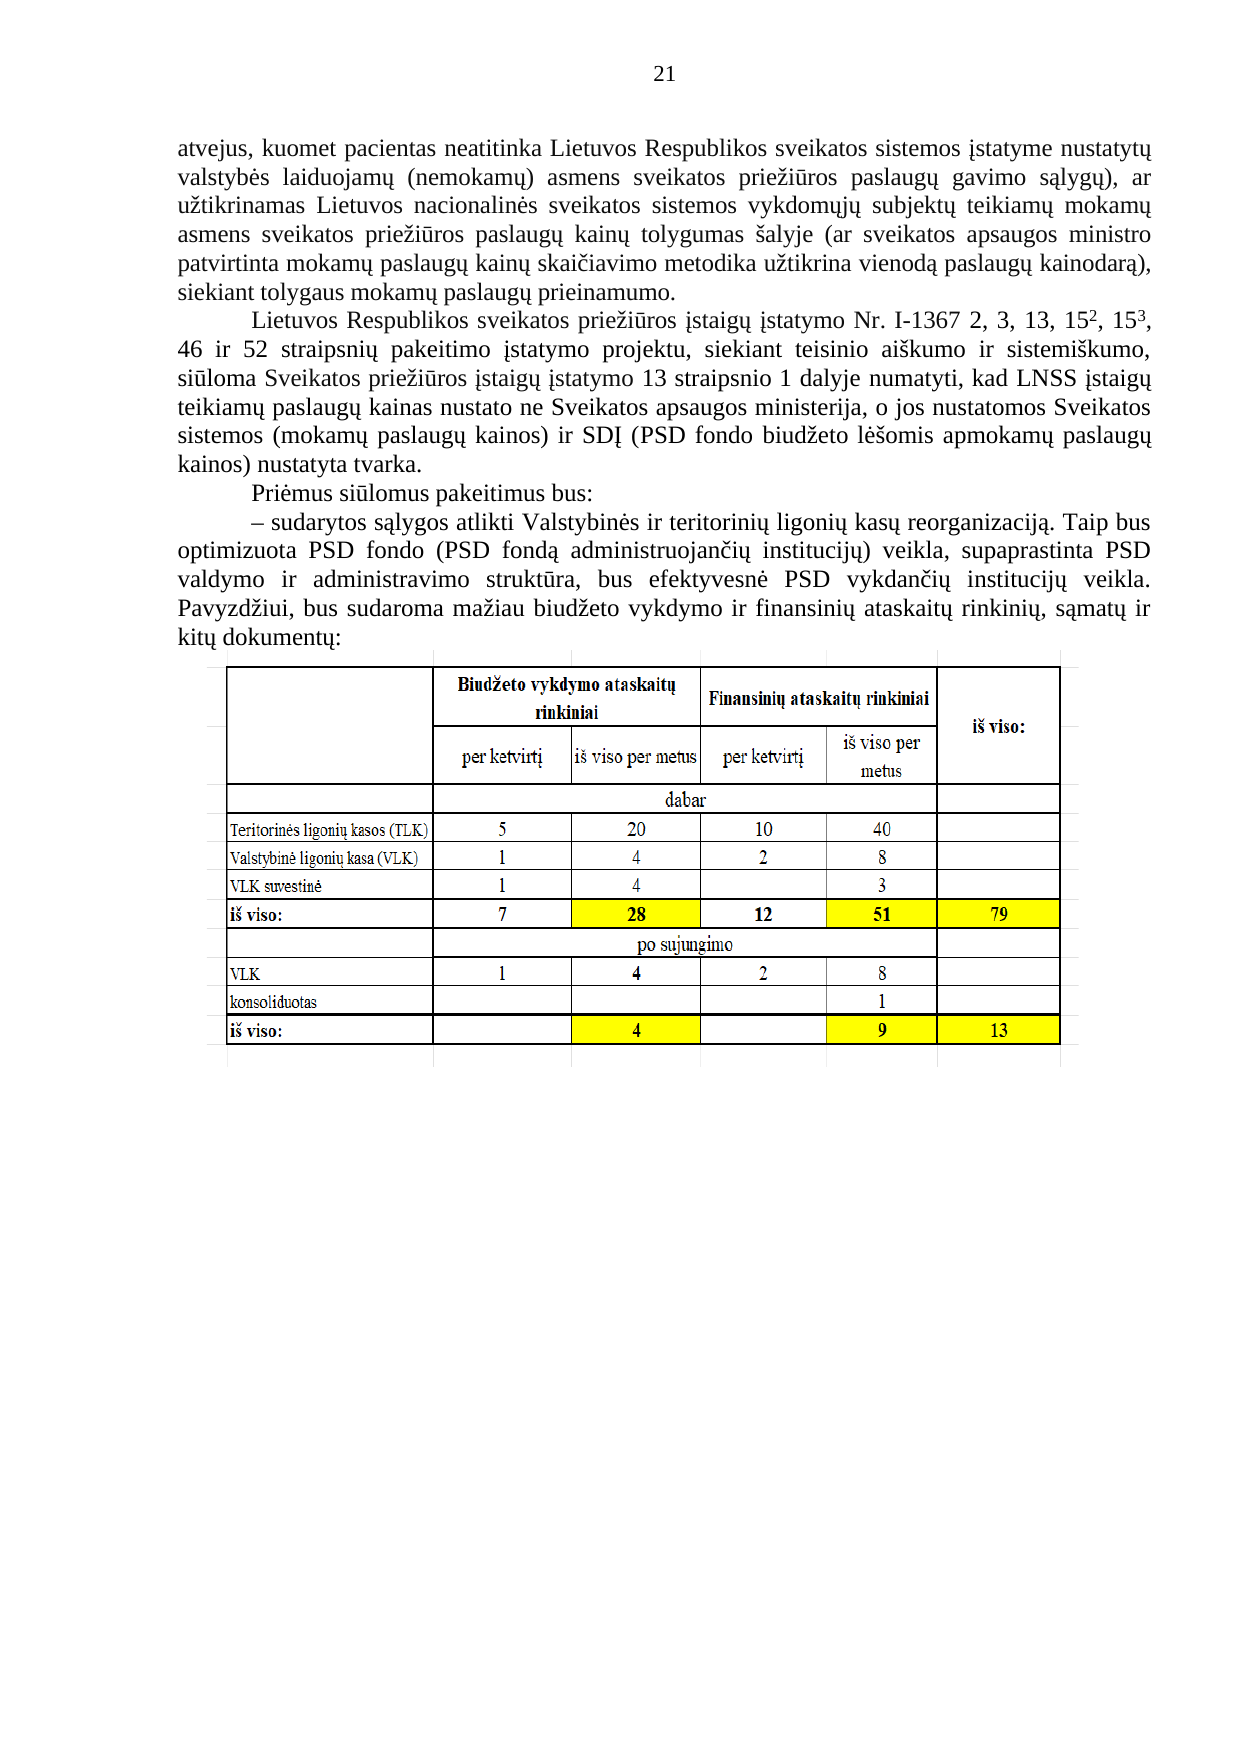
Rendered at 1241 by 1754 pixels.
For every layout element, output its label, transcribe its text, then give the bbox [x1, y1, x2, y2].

text Priėmus siūlomus pakeitimus bus: [177, 478, 1152, 507]
text atvejus, kuomet pacientas neatitinka Lietuvos Respublikos sveikatos sistemos įstatyme nustatytų valstybės laiduojamų (nemokamų) asmens sveikatos priežiūros paslaugų gavimo sąlygų), ar užtikrinamas Lietuvos nacionalinės sveikatos sistemos vykdomųjų subjektų teikiamų mokamų asmens sveikatos priežiūros paslaugų kainų tolygumas šalyje (ar sveikatos apsaugos ministro patvirtinta mokamų paslaugų kainų skaičiavimo metodika užtikrina vienodą paslaugų kainodarą), siekiant tolygaus mokamų paslaugų prieinamumo. [177, 133, 1152, 305]
text – sudarytos sąlygos atlikti Valstybinės ir teritorinių ligonių kasų reorganizaciją. Taip bus optimizuota PSD fondo (PSD fondą administruojančių institucijų) veikla, supaprastinta PSD valdymo ir administravimo struktūra, bus efektyvesnė PSD vykdančių institucijų veikla. Pavyzdžiui, bus sudaroma mažiau biudžeto vykdymo ir finansinių ataskaitų rinkinių, sąmatų ir kitų dokumentų: [177, 507, 1152, 650]
text Lietuvos Respublikos sveikatos priežiūros įstaigų įstatymo Nr. I-1367 2, 3, 13, 152, 153, 46 ir 52 straipsnių pakeitimo įstatymo projektu, siekiant teisinio aiškumo ir sistemiškumo, siūloma Sveikatos priežiūros įstaigų įstatymo 13 straipsnio 1 dalyje numatyti, kad LNSS įstaigų teikiamų paslaugų kainas nustato ne Sveikatos apsaugos ministerija, o jos nustatomos Sveikatos sistemos (mokamų paslaugų kainos) ir SDĮ (PSD fondo biudžeto lėšomis apmokamų paslaugų kainos) nustatyta tvarka. [177, 305, 1152, 478]
